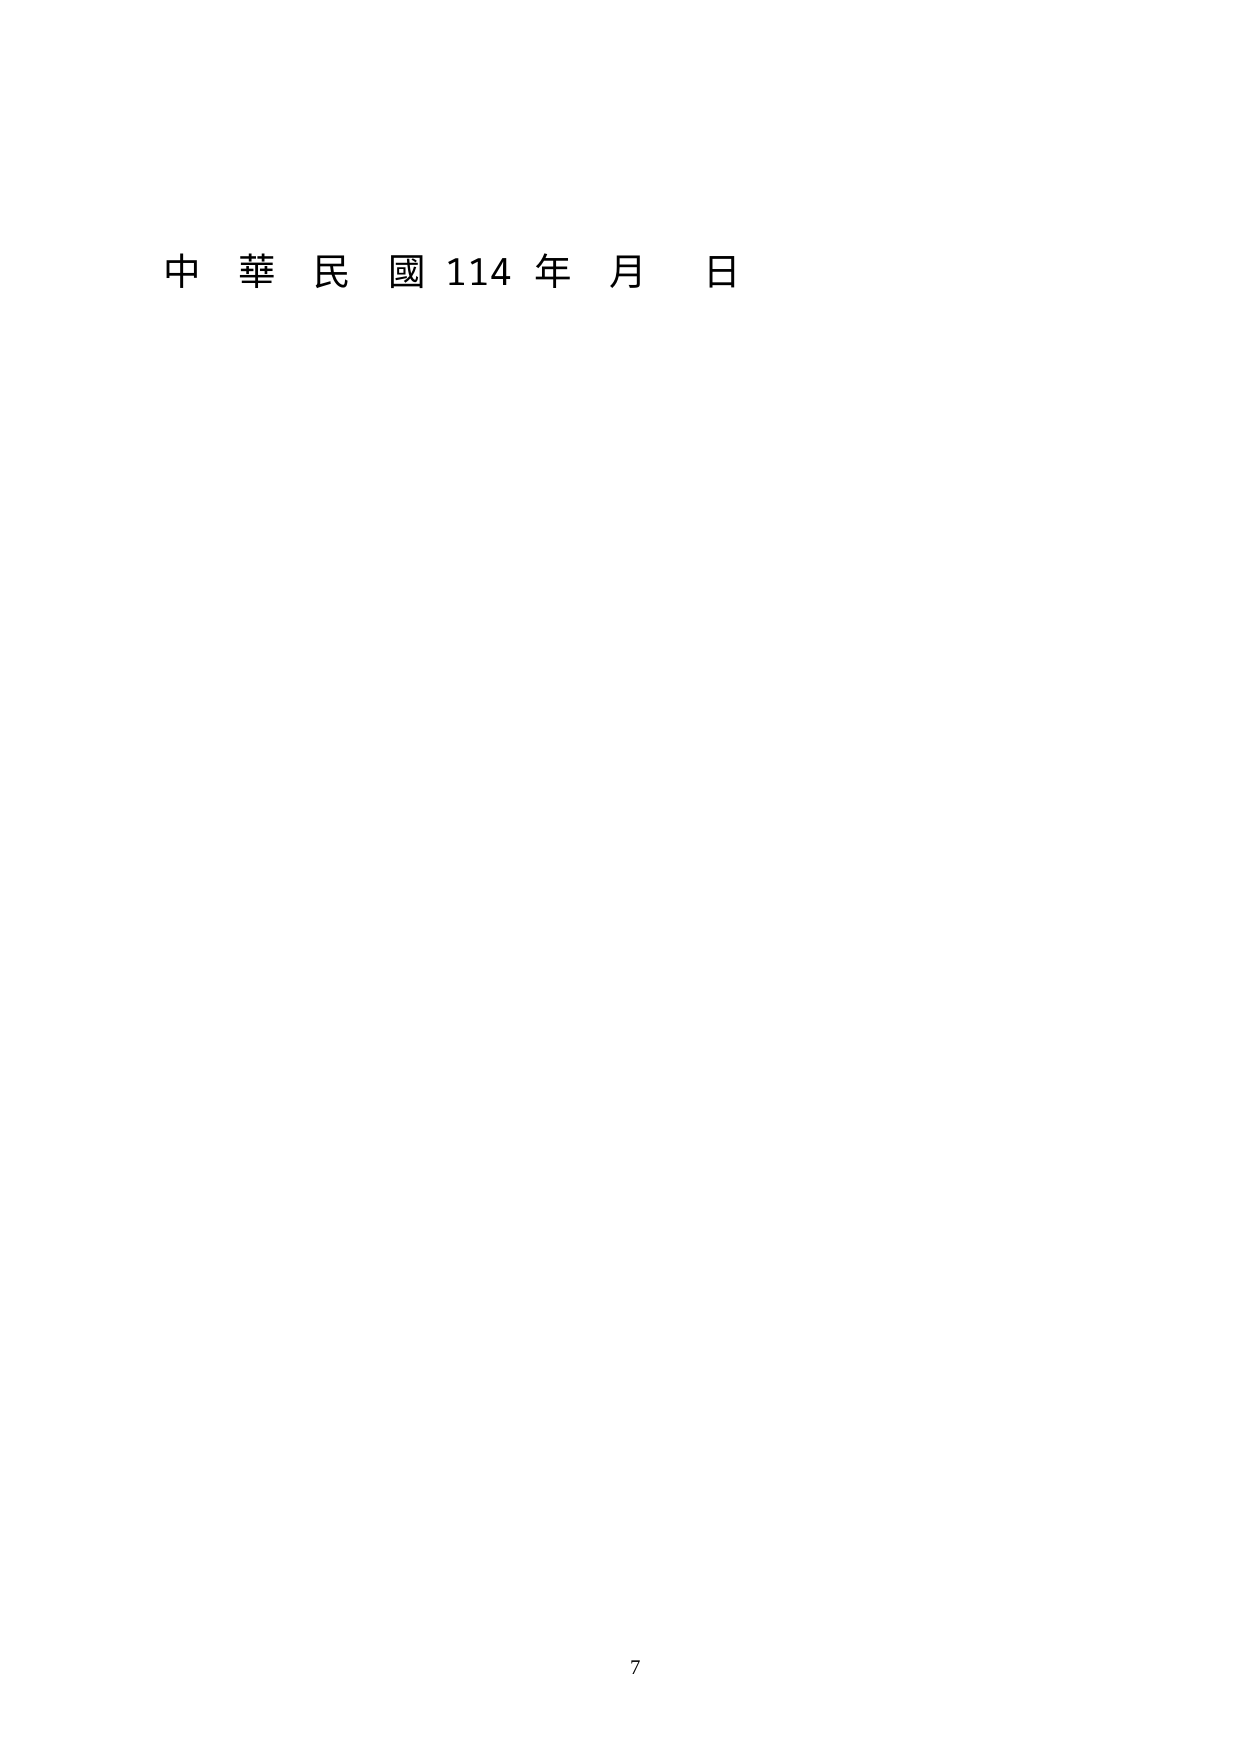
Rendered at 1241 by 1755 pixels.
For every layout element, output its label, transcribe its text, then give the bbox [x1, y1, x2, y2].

text 中 華 民 國 114 年 月 日 [118, 242, 1152, 296]
